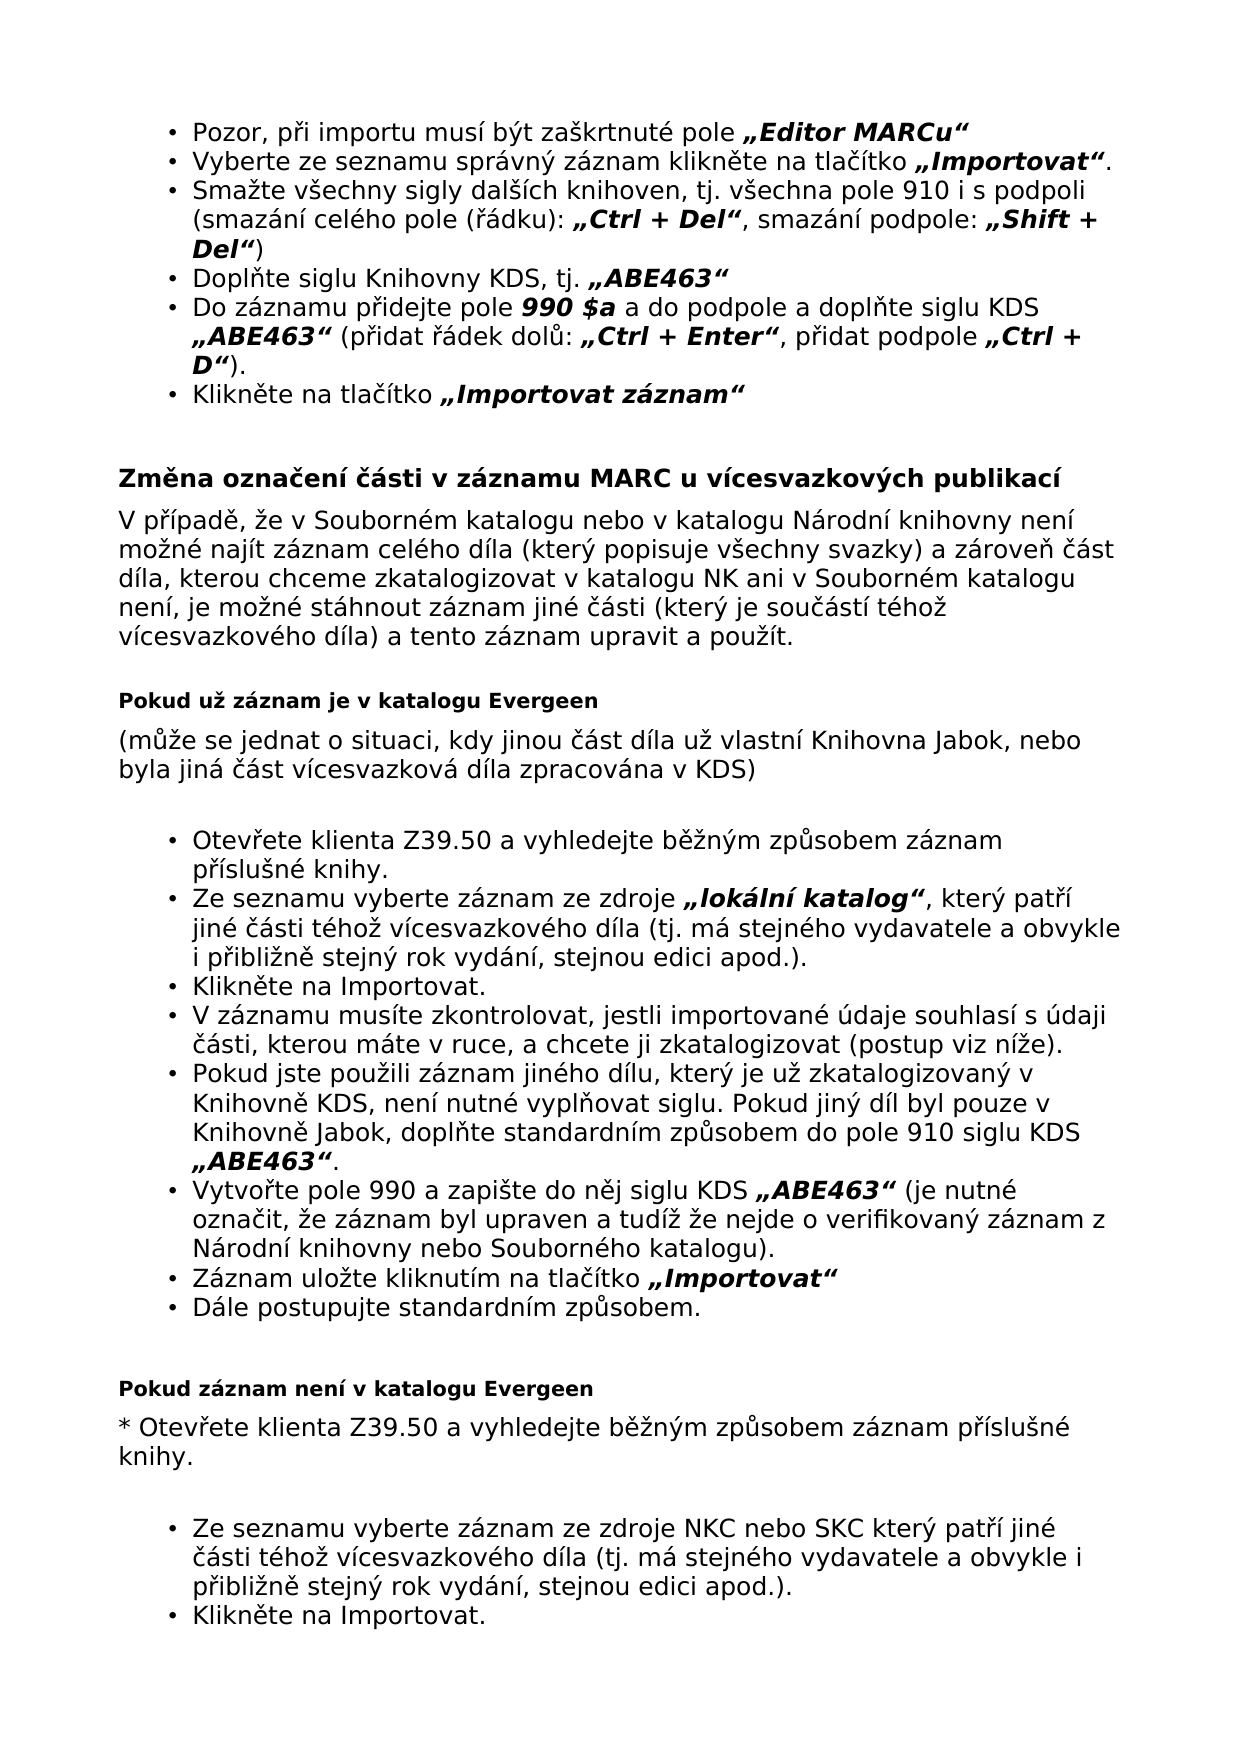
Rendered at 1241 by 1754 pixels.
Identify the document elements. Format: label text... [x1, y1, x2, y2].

list Klikněte na tlačítko „Importovat záznam“ [177, 381, 1122, 410]
subtitle Pokud už záznam je v katalogu Evergeen [118, 689, 1122, 713]
list Smažte všechny sigly dalších knihoven, tj. všechna pole 910 i s podpoli (smazání celého pole (řádku): „Ctrl + Del“, smazání podpole: „Shift + Del“) [177, 176, 1122, 264]
list Vyberte ze seznamu správný záznam klikněte na tlačítko „Importovat“. [177, 147, 1122, 176]
subtitle Pokud záznam není v katalogu Evergeen [118, 1377, 1122, 1401]
list Klikněte na Importovat. [177, 1601, 1122, 1630]
list Doplňte siglu Knihovny KDS, tj. „ABE463“ [177, 264, 1122, 293]
text V případě, že v Souborném katalogu nebo v katalogu Národní knihovny není možné najít záznam celého díla (který popisuje všechny svazky) a zároveň část díla, kterou chceme zkatalogizovat v katalogu NK ani v Souborném katalogu není, je možné stáhnout záznam jiné části (který je součástí téhož vícesvazkového díla) a tento záznam upravit a použít. [118, 506, 1122, 652]
list Pokud jste použili záznam jiného dílu, který je už zkatalogizovaný v Knihovně KDS, není nutné vyplňovat siglu. Pokud jiný díl byl pouze v Knihovně Jabok, doplňte standardním způsobem do pole 910 siglu KDS „ABE463“. [177, 1060, 1122, 1176]
list Do záznamu přidejte pole 990 $a a do podpole a doplňte siglu KDS „ABE463“ (přidat řádek dolů: „Ctrl + Enter“, přidat podpole „Ctrl + D“). [177, 293, 1122, 381]
text (může se jednat o situaci, kdy jinou část díla už vlastní Knihovna Jabok, nebo byla jiná část vícesvazková díla zpracována v KDS) [118, 726, 1122, 784]
list Pozor, při importu musí být zaškrtnuté pole „Editor MARCu“ [177, 118, 1122, 147]
list Ze seznamu vyberte záznam ze zdroje „lokální katalog“, který patří jiné části téhož vícesvazkového díla (tj. má stejného vydavatele a obvykle i přibližně stejný rok vydání, stejnou edici apod.). [177, 885, 1122, 972]
list Ze seznamu vyberte záznam ze zdroje NKC nebo SKC který patří jiné části téhož vícesvazkového díla (tj. má stejného vydavatele a obvykle i přibližně stejný rok vydání, stejnou edici apod.). [177, 1514, 1122, 1601]
list Otevřete klienta Z39.50 a vyhledejte běžným způsobem záznam příslušné knihy. [177, 826, 1122, 885]
text * Otevřete klienta Z39.50 a vyhledejte běžným způsobem záznam příslušné knihy. [118, 1413, 1122, 1472]
list V záznamu musíte zkontrolovat, jestli importované údaje souhlasí s údaji části, kterou máte v ruce, a chcete ji zkatalogizovat (postup viz níže). [177, 1001, 1122, 1060]
list Záznam uložte kliknutím na tlačítko „Importovat“ [177, 1264, 1122, 1293]
list Vytvořte pole 990 a zapište do něj siglu KDS „ABE463“ (je nutné označit, že záznam byl upraven a tudíž že nejde o verifikovaný záznam z Národní knihovny nebo Souborného katalogu). [177, 1176, 1122, 1264]
list Dále postupujte standardním způsobem. [177, 1293, 1122, 1322]
list Klikněte na Importovat. [177, 972, 1122, 1001]
subtitle Změna označení části v záznamu MARC u vícesvazkových publikací [118, 464, 1122, 493]
